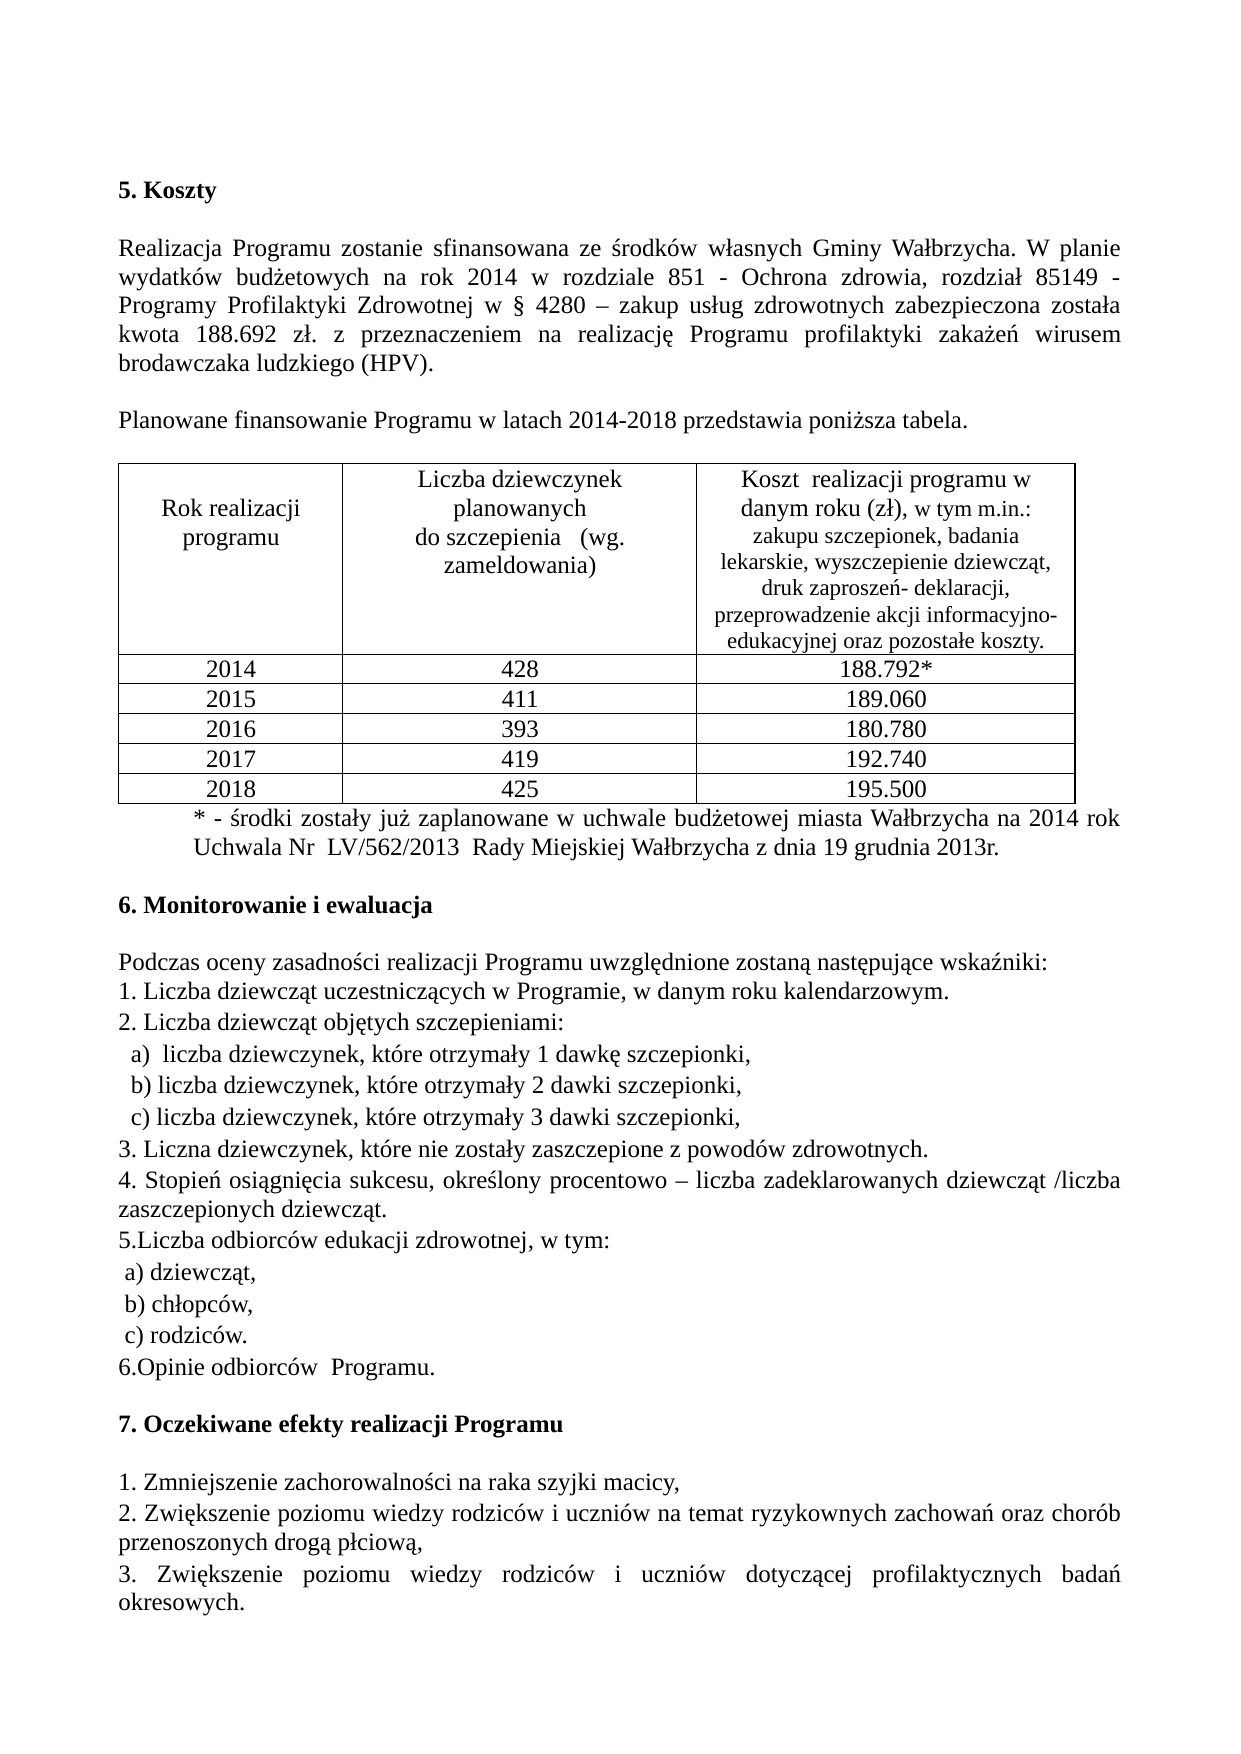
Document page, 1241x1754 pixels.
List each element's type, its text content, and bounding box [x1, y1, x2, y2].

table_cell 2017 [119, 744, 342, 773]
table_cell 425 [343, 774, 696, 802]
list b) liczba dziewczynek, które otrzymały 2 dawki szczepionki, [118, 1071, 1122, 1099]
table_cell 192.740 [697, 744, 1074, 773]
table_cell 2018 [119, 774, 342, 802]
text 2. Zwiększenie poziomu wiedzy rodziców i uczniów na temat ryzykownych zachowań oraz chorób przenoszonych drogą płciową, [118, 1498, 1122, 1556]
table_cell 2015 [119, 684, 342, 713]
list b) chłopców, [118, 1289, 1122, 1317]
list 6. Monitorowanie i ewaluacja [118, 890, 1122, 918]
table_header Rok realizacji programu [119, 464, 342, 653]
text 5. Koszty [118, 176, 1122, 204]
text Planowane finansowanie Programu w latach 2014-2018 przedstawia poniższa tabela. [118, 406, 1122, 434]
list 5.Liczba odbiorców edukacji zdrowotnej, w tym: [118, 1226, 1122, 1254]
table_cell 195.500 [697, 774, 1074, 802]
text Realizacja Programu zostanie sfinansowana ze środków własnych Gminy Wałbrzycha. W planie wydatków budżetowych na rok 2014 w rozdziale 851 - Ochrona zdrowia, rozdział 85149 -Programy Profilaktyki Zdrowotnej w § 4280 – zakup usług zdrowotnych zabezpieczona została kwota 188.692 zł. z przeznaczeniem na realizację Programu profilaktyki zakażeń wirusem brodawczaka ludzkiego (HPV). [118, 233, 1122, 377]
text 3. Zwiększenie poziomu wiedzy rodziców i uczniów dotyczącej profilaktycznych badań okresowych. [118, 1559, 1122, 1616]
table_cell 2014 [119, 655, 342, 683]
text 1. Liczba dziewcząt uczestniczących w Programie, w danym roku kalendarzowym. [118, 976, 1122, 1005]
list 4. Stopień osiągnięcia sukcesu, określony procentowo – liczba zadeklarowanych dziewcząt /liczba zaszczepionych dziewcząt. [118, 1165, 1122, 1223]
table_cell 180.780 [697, 714, 1074, 743]
table_cell 2016 [119, 714, 342, 743]
list 6.Opinie odbiorców Programu. [118, 1352, 1122, 1381]
list * - środki zostały już zaplanowane w uchwale budżetowej miasta Wałbrzycha na 2014 rok Uchwala Nr LV/562/2013 Rady Miejskiej Wałbrzycha z dnia 19 grudnia 2013r. [156, 803, 1122, 861]
list 3. Liczna dziewczynek, które nie zostały zaszczepione z powodów zdrowotnych. [118, 1134, 1122, 1162]
list c) liczba dziewczynek, które otrzymały 3 dawki szczepionki, [118, 1102, 1122, 1131]
table_header Koszt realizacji programu w danym roku (zł), w tym m.in.: zakupu szczepionek, badania lekarskie, wyszczepienie dziewcząt, druk zaproszeń- deklaracji, przeprowadzenie akcji informacyjno-edukacyjnej oraz pozostałe koszty. [697, 464, 1074, 653]
list c) rodziców. [118, 1320, 1122, 1349]
table_cell 411 [343, 684, 696, 713]
list a) dziewcząt, [118, 1257, 1122, 1286]
table_cell 428 [343, 655, 696, 683]
list a) liczba dziewczynek, które otrzymały 1 dawkę szczepionki, [118, 1039, 1122, 1068]
table_cell 393 [343, 714, 696, 743]
list 7. Oczekiwane efekty realizacji Programu [118, 1409, 1122, 1438]
text 1. Zmniejszenie zachorowalności na raka szyjki macicy, [118, 1467, 1122, 1496]
table_cell 189.060 [697, 684, 1074, 713]
table_header Liczba dziewczynek planowanych do szczepienia (wg. zameldowania) [343, 464, 696, 653]
table_cell 188.792* [697, 655, 1074, 683]
list 2. Liczba dziewcząt objętych szczepieniami: [118, 1007, 1122, 1036]
text Podczas oceny zasadności realizacji Programu uwzględnione zostaną następujące wskaźniki: [118, 947, 1122, 976]
table_cell 419 [343, 744, 696, 773]
